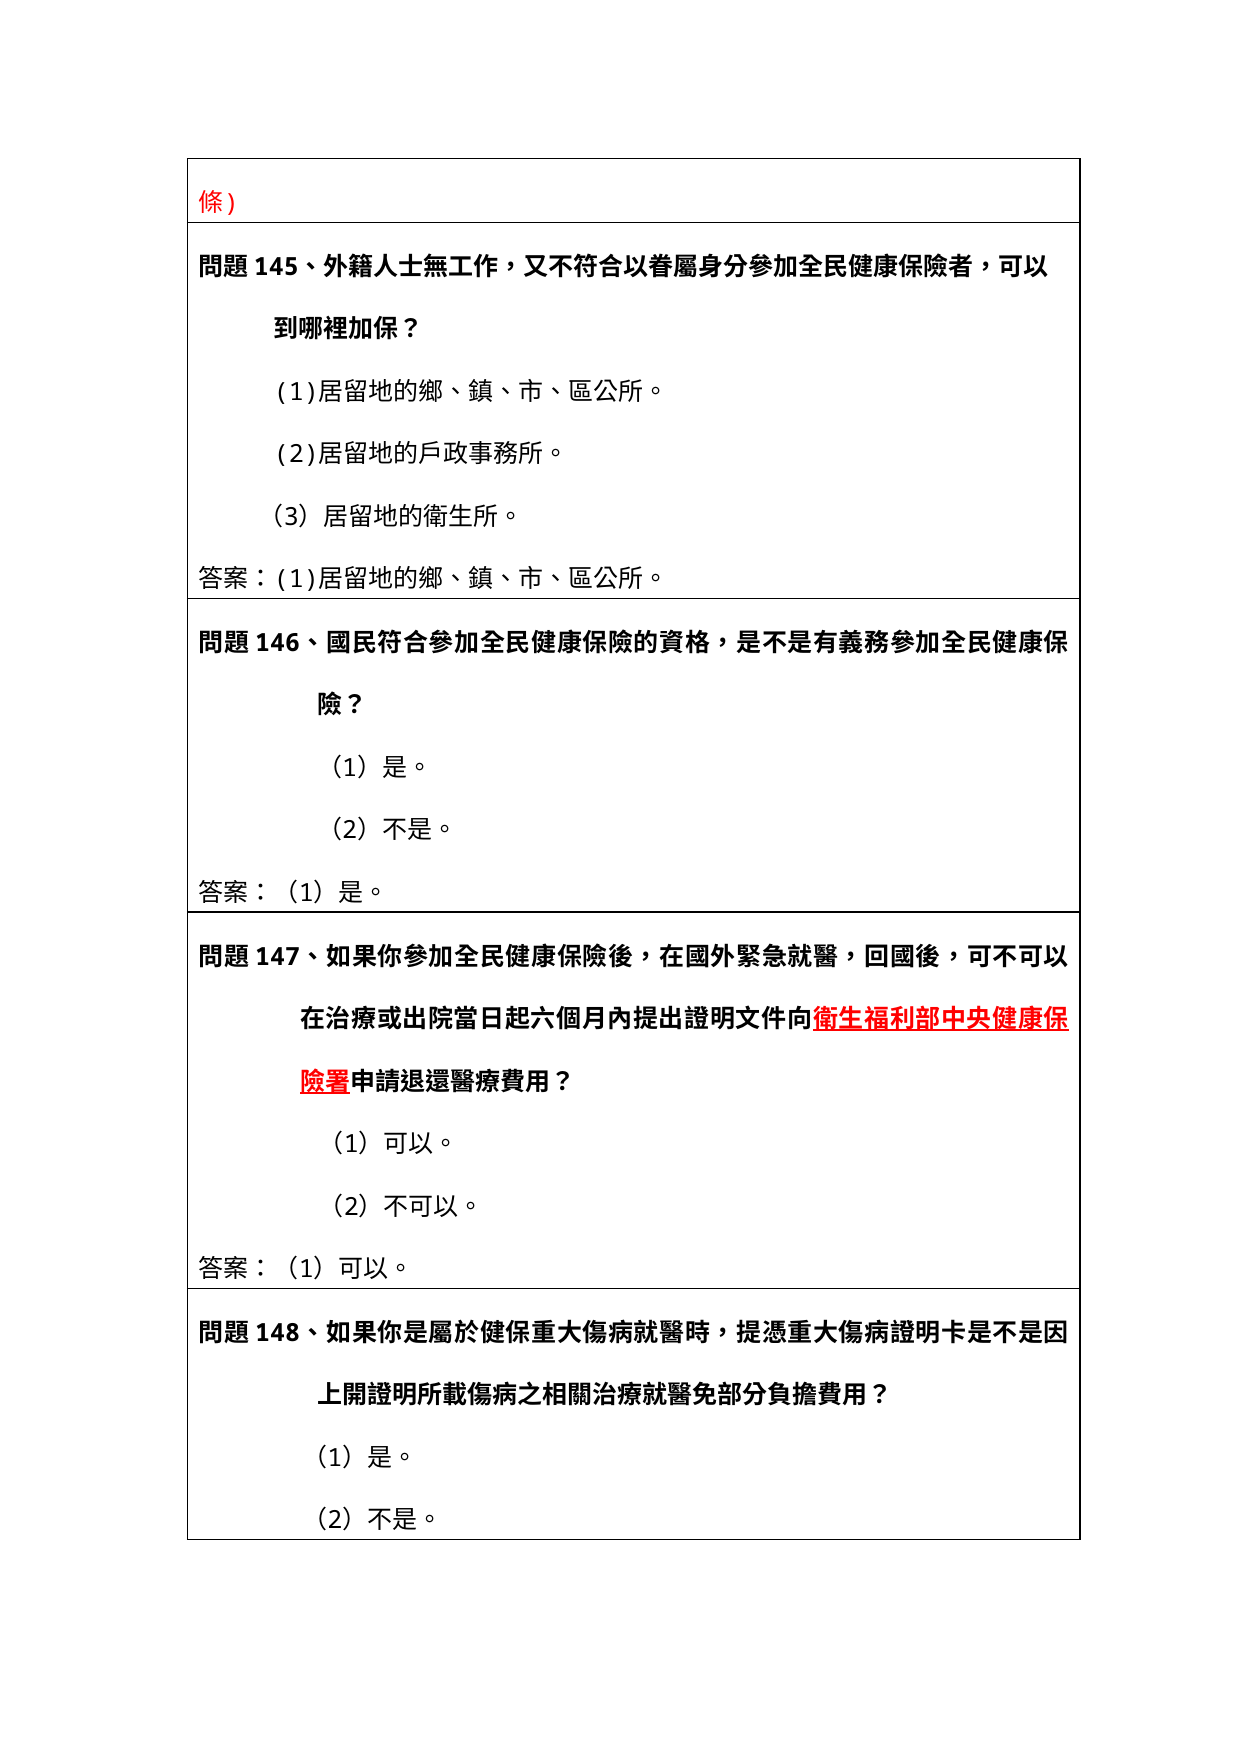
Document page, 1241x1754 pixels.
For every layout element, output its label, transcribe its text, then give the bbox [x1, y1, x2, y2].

table_header 條) [188, 159, 1079, 222]
table_cell 問題147、如果你參加全民健康保險後，在國外緊急就醫，回國後，可不可以在治療或出院當日起六個月內提出證明文件向衛生福利部中央健康保險署申請退還醫療費用？ （1）可以。 （2）不可以。 答案：（1）可以。 [188, 913, 1079, 1287]
table_cell 問題146、國民符合參加全民健康保險的資格，是不是有義務參加全民健康保險？ （1）是。 （2）不是。 答案：（1）是。 [188, 599, 1079, 911]
table_cell 問題145、外籍人士無工作，又不符合以眷屬身分參加全民健康保險者，可以到哪裡加保？ (1)居留地的鄉、鎮、市、區公所。 (2)居留地的戶政事務所。 （3）居留地的衛生所。 答案：(1)居留地的鄉、鎮、市、區公所。 [188, 223, 1079, 598]
table_cell 問題148、如果你是屬於健保重大傷病就醫時，提憑重大傷病證明卡是不是因上開證明所載傷病之相關治療就醫免部分負擔費用？ （1）是。 （2）不是。 [188, 1289, 1079, 1538]
